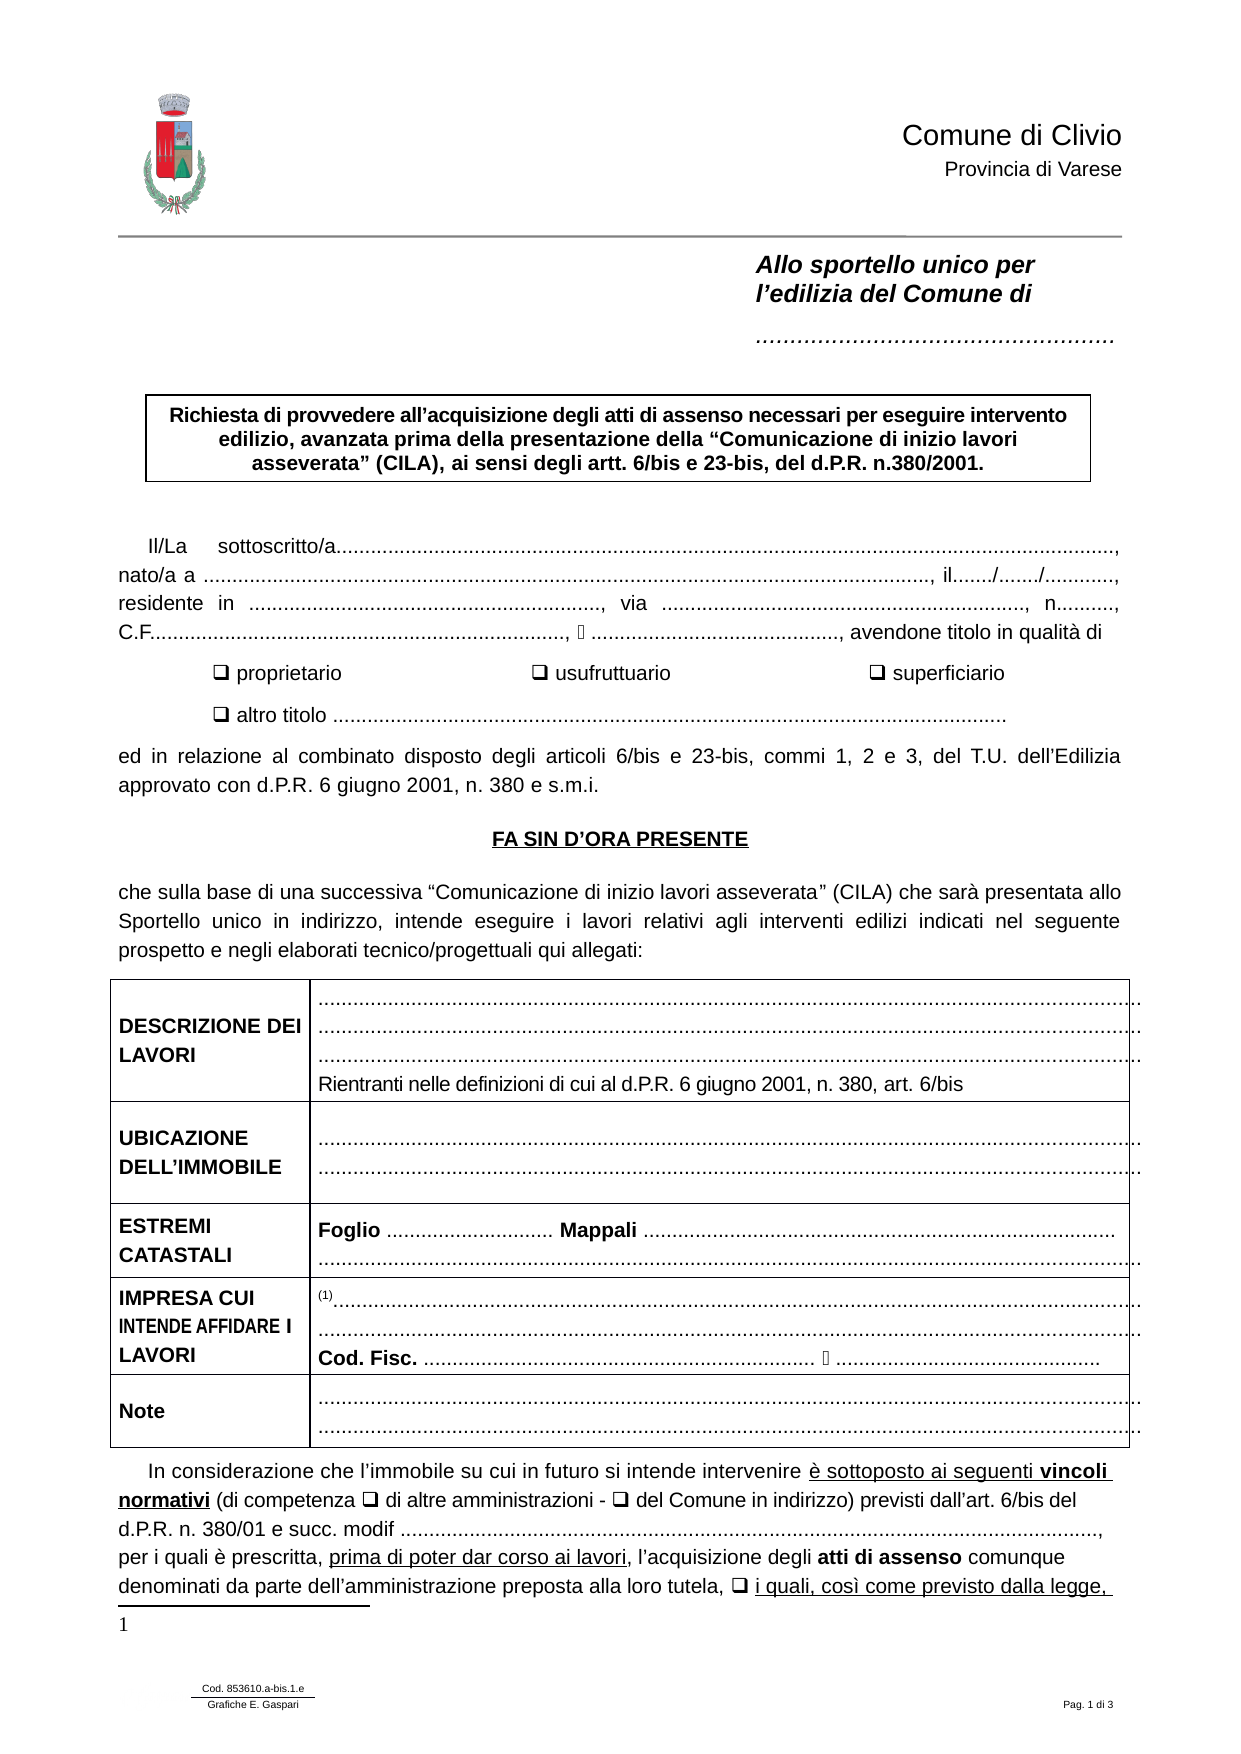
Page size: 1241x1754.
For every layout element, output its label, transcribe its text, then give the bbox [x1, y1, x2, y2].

table_cell IMPRESA CUI INTENDE AFFIDARE I LAVORI [111, 1278, 309, 1374]
table_cell Foglio ............................. Mappali .................................................................................. [311, 1204, 1129, 1277]
text ed in relazione al combinato disposto degli articoli 6/bis e 23-bis, commi 1, 2 e 3, del T.U. dell’Edilizia approvato con d.P.R. 6 giugno 2001, n. 380 e s.m.i. [118, 744, 1122, 797]
table_header Rientranti nelle definizioni di cui al d.P.R. 6 giugno 2001, n. 380, art. 6/bis [311, 980, 1129, 1101]
table_cell () Cod. Fisc. ....................................................................  .............................................. [311, 1278, 1129, 1374]
table_cell Note [111, 1375, 309, 1447]
text Allo sportello unico per l’edilizia del Comune di [756, 250, 1122, 308]
table_cell ESTREMI CATASTALI [111, 1204, 309, 1277]
text FA SIN D’ORA PRESENTE [118, 826, 1122, 850]
table_cell UBICAZIONE DELL’IMMOBILE [111, 1102, 309, 1203]
text Comune di Clivio [224, 118, 1122, 152]
table_cell [311, 1102, 1129, 1203]
table_cell [311, 1375, 1129, 1447]
text  proprietario  usufruttuario  superficiario [118, 661, 1122, 685]
text Il/La sottoscritto/a......................................................................................................................................., nato/a a .............................................................................................................................., il......./......./............, residente in ............................................................., via ..............................................................., n.........., C.F........................................................................,  ..........................................., avendone titolo in qualità di [118, 387, 1122, 644]
text Provincia di Varese [224, 157, 1122, 181]
picture [122, 87, 224, 219]
text che sulla base di una successiva “Comunicazione di inizio lavori asseverata” (CILA) che sarà presentata allo Sportello unico in indirizzo, intende eseguire i lavori relativi agli interventi edilizi indicati nel seguente prospetto e negli elaborati tecnico/progettuali qui allegati: [118, 880, 1122, 962]
text  altro titolo ..................................................................................................................... [118, 703, 1122, 727]
table_header DESCRIZIONE DEI LAVORI [111, 980, 309, 1101]
text .................................................... [756, 320, 1122, 349]
text In considerazione che l’immobile su cui in futuro si intende intervenire è sottoposto ai seguenti vincoli normativi (di competenza  di altre amministrazioni -  del Comune in indirizzo) previsti dall’art. 6/bis del d.P.R. n. 380/01 e succ. modif ........................................................................................................................., per i quali è prescritta, prima di poter dar corso ai lavori, l’acquisizione degli atti di assenso comunque denominati da parte dell’amministrazione preposta alla loro tutela,  i quali, così come previsto dalla legge, [118, 1459, 1122, 1598]
